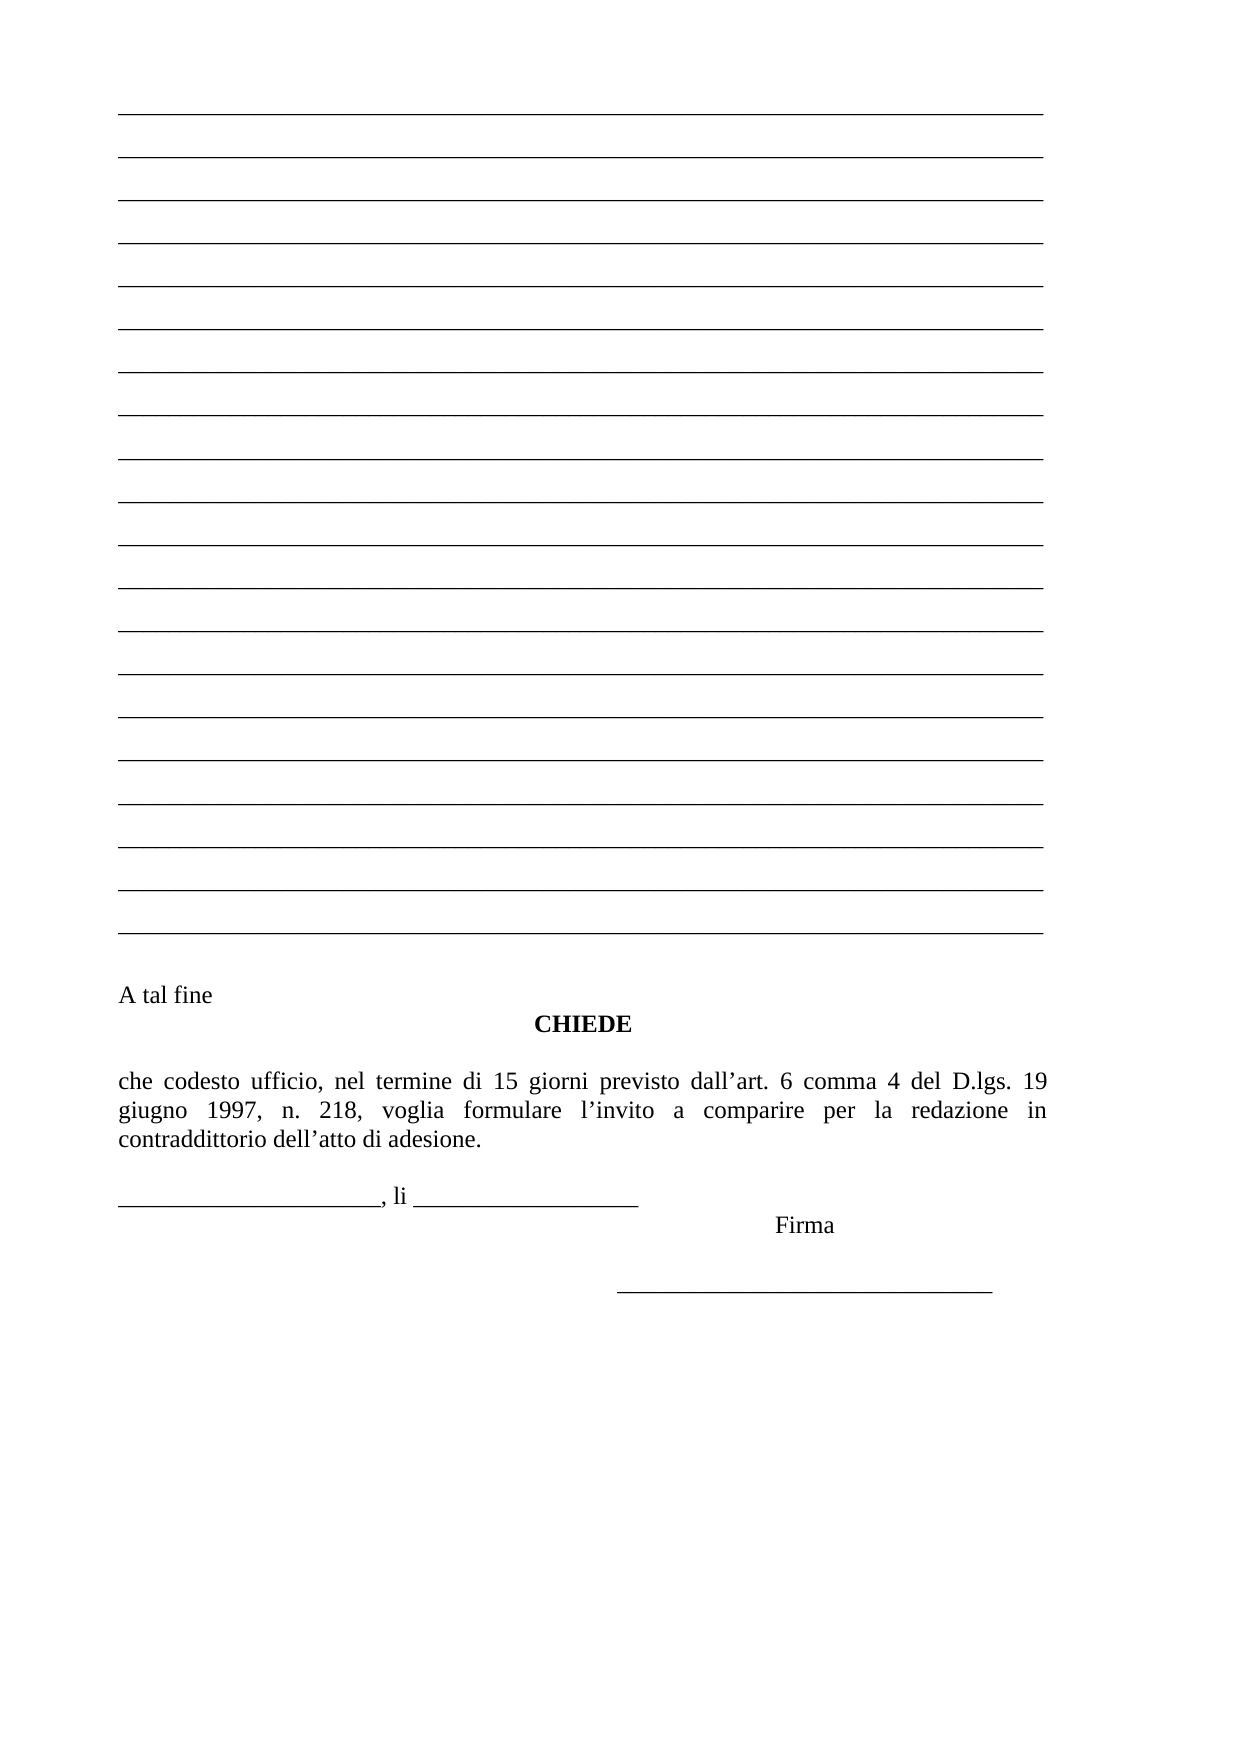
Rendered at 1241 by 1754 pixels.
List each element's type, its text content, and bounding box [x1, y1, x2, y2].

text ______________________________ [561, 1267, 1048, 1296]
text __________________________________________________________________________ [118, 175, 1048, 204]
subtitle CHIEDE [118, 1009, 1048, 1037]
text ________________________________________________________________________________________________________________________________________________________________________________________________________________________________________________________________________________________________________________________________________________________________________________________________________________________________________________________________________________________________________________________________________________________________________________________________________________________________________________________________________________________________________________________________________________________________________________________________________________________________________________________________________________________________________________________________________________________________________________________________________________________________________________________________________________________________________________________________________________________________________________________________________________________________ [118, 261, 1048, 937]
text A tal fine [118, 980, 1048, 1009]
text __________________________________________________________________________ [118, 89, 1048, 117]
text _____________________, li __________________ [118, 1181, 1048, 1210]
text Firma [118, 1210, 1048, 1239]
text __________________________________________________________________________ [118, 218, 1048, 247]
text che codesto ufficio, nel termine di 15 giorni previsto dall’art. 6 comma 4 del D.lgs. 19 giugno 1997, n. 218, voglia formulare l’invito a comparire per la redazione in contraddittorio dell’atto di adesione. [118, 1066, 1048, 1152]
text __________________________________________________________________________ [118, 132, 1048, 161]
